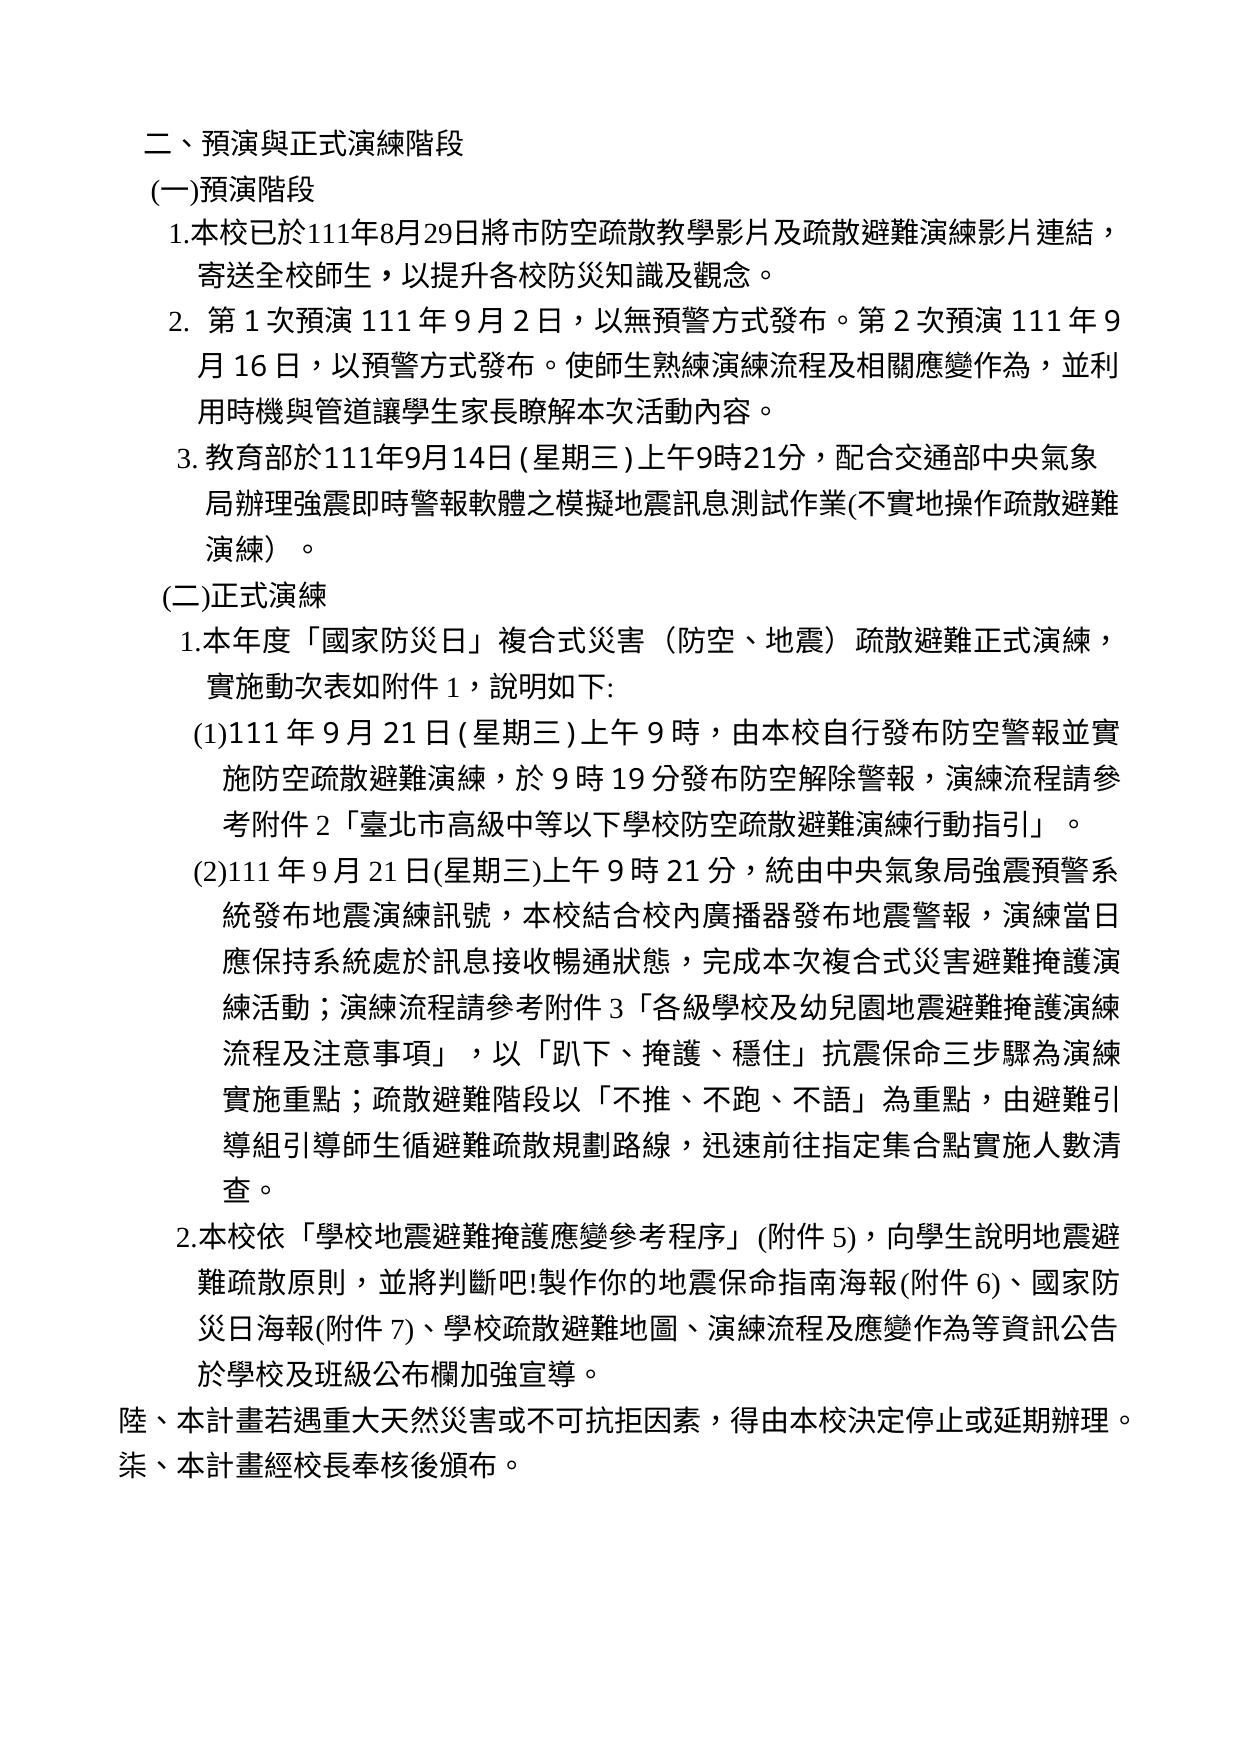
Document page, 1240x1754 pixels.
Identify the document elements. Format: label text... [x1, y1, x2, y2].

text 2. 第1次預演111年9月2日，以無預警方式發布。第2次預演111年9月16日，以預警方式發布。使師生熟練演練流程及相關應變作為，並利用時機與管道讓學生家長瞭解本次活動內容。 [168, 294, 1121, 432]
text 1.本校已於111年8月29日將市防空疏散教學影片及疏散避難演練影片連結，寄送全校師生，以提升各校防災知識及觀念。 [168, 210, 1121, 294]
text 3. 教育部於111年9月14日(星期三)上午9時21分，配合交通部中央氣象局辦理強震即時警報軟體之模擬地震訊息測試作業(不實地操作疏散避難演練）。 [118, 432, 1121, 569]
text 二、預演與正式演練階段 [143, 118, 1121, 164]
text (一)預演階段 [143, 164, 1121, 210]
text (2)111年9月21日(星期三)上午9時21分，統由中央氣象局強震預警系統發布地震演練訊號，本校結合校內廣播器發布地震警報，演練當日應保持系統處於訊息接收暢通狀態，完成本次複合式災害避難掩護演練活動；演練流程請參考附件3「各級學校及幼兒園地震避難掩護演練流程及注意事項」，以「趴下、掩護、穩住」抗震保命三步驟為演練實施重點；疏散避難階段以「不推、不跑、不語」為重點，由避難引導組引導師生循避難疏散規劃路線，迅速前往指定集合點實施人數清查。 [193, 844, 1121, 1211]
text 陸、本計畫若遇重大天然災害或不可抗拒因素，得由本校決定停止或延期辦理。 [118, 1394, 1121, 1440]
text 2.本校依「學校地震避難掩護應變參考程序」(附件5)，向學生說明地震避難疏散原則，並將判斷吧!製作你的地震保命指南海報(附件6)、國家防災日海報(附件7)、學校疏散避難地圖、演練流程及應變作為等資訊公告於學校及班級公布欄加強宣導。 [168, 1211, 1121, 1394]
text 柒、本計畫經校長奉核後頒布。 [118, 1440, 1152, 1486]
text (二)正式演練 [118, 569, 1121, 615]
text (1)111年9月21日(星期三)上午9時，由本校自行發布防空警報並實施防空疏散避難演練，於9時19分發布防空解除警報，演練流程請參考附件2「臺北市高級中等以下學校防空疏散避難演練行動指引」。 [193, 707, 1121, 844]
text 1.本年度「國家防災日」複合式災害（防空、地震）疏散避難正式演練，實施動次表如附件1，說明如下: [118, 615, 1121, 707]
